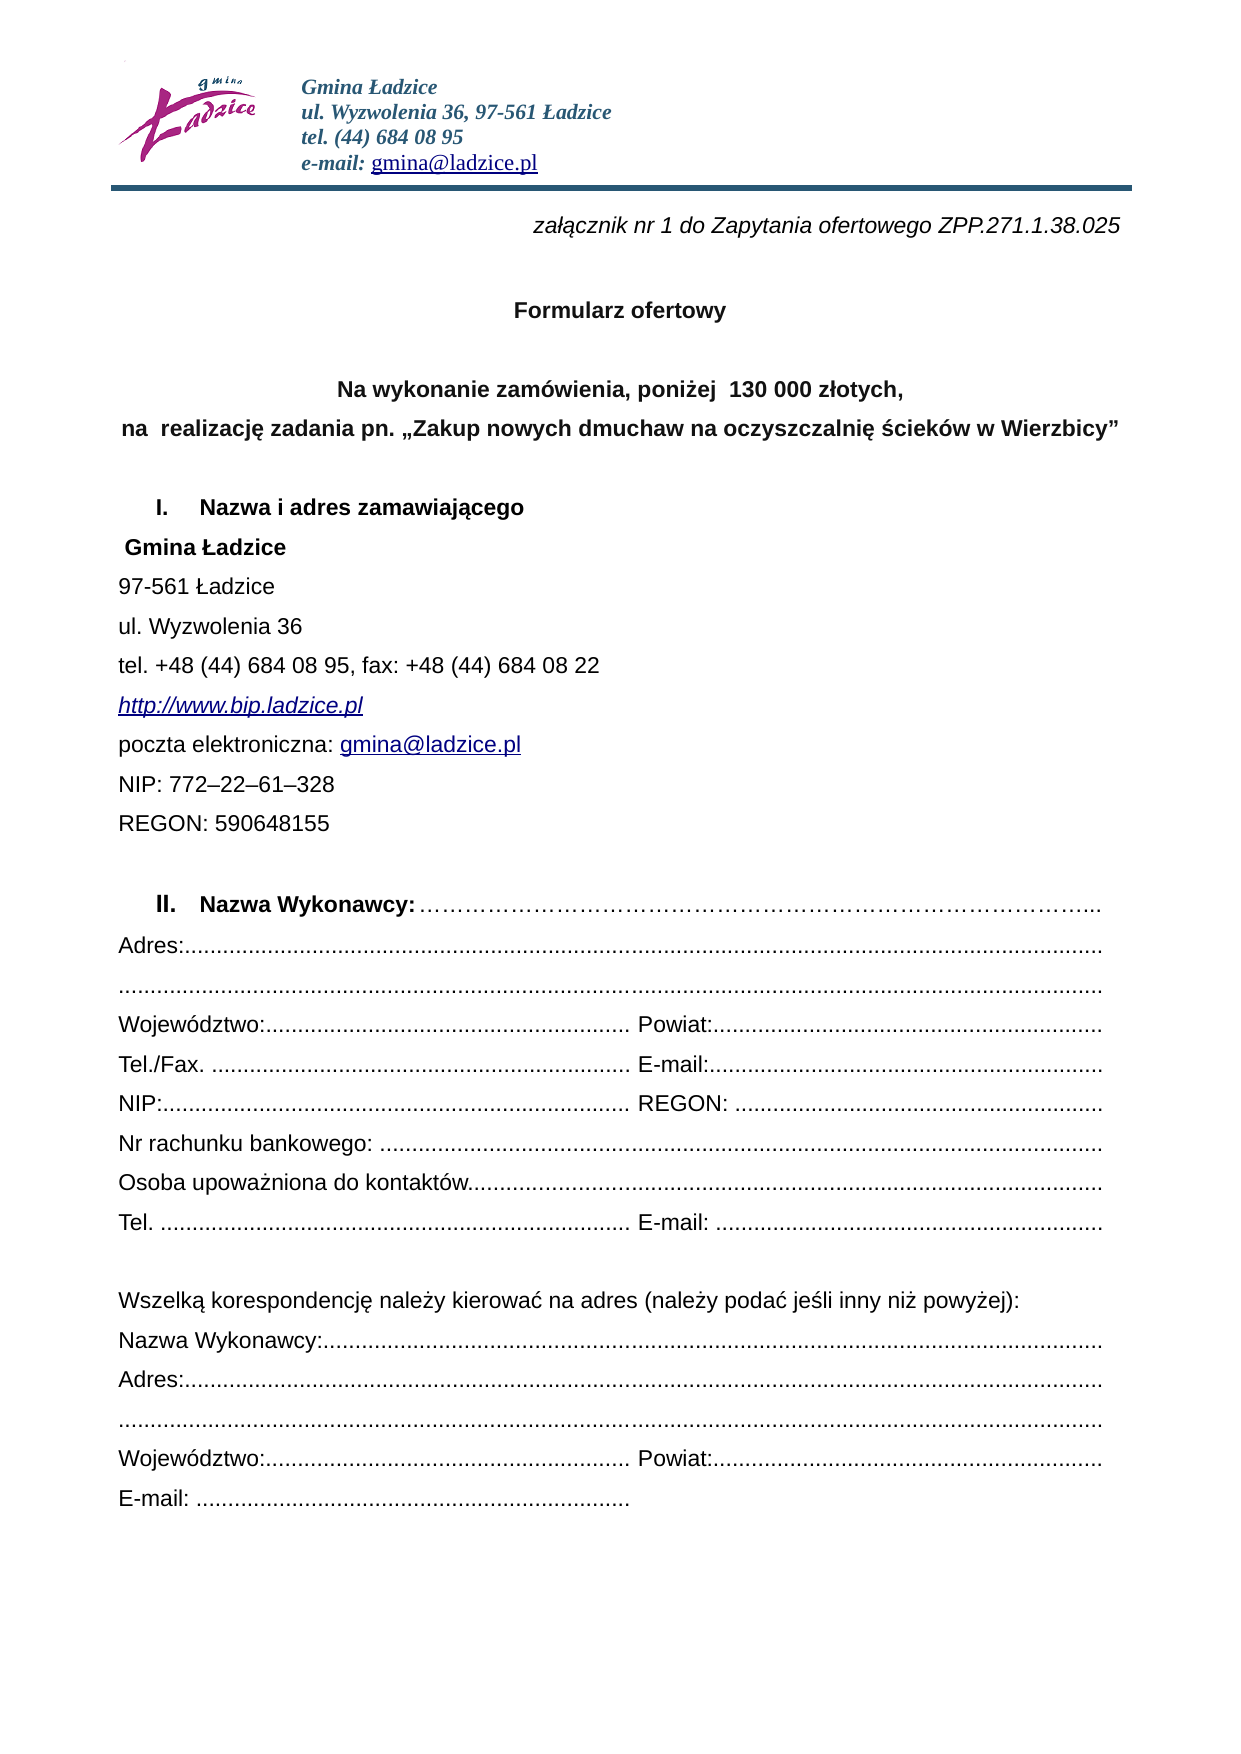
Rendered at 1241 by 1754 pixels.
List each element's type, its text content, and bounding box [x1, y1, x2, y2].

text poczta elektroniczna: gmina@ladzice.pl [118, 731, 1122, 757]
text Formularz ofertowy [118, 297, 1122, 323]
text REGON: 590648155 [118, 810, 1122, 836]
text Województwo: Powiat: [118, 1445, 1122, 1472]
text Adres: [118, 1366, 1122, 1432]
text 97-561 Ładzice [118, 573, 1122, 599]
text Adres: [118, 932, 1122, 958]
text Osoba upoważniona do kontaktów. [118, 1169, 1122, 1195]
text NIP: REGON: [118, 1090, 1122, 1116]
picture [118, 76, 256, 162]
text Województwo:. Powiat: [118, 1011, 1122, 1037]
text Tel./Fax. E-mail: [118, 1051, 1122, 1077]
text Nr rachunku bankowego: [118, 1129, 1122, 1156]
list Nazwa Wykonawcy: ……………………………………………………………………………... [156, 889, 1122, 918]
text http://www.bip.ladzice.pl [118, 692, 1122, 718]
text Nazwa Wykonawcy: [118, 1327, 1122, 1353]
text Wszelką korespondencję należy kierować na adres (należy podać jeśli inny niż powyżej): [118, 1287, 1122, 1314]
text NIP: 772–22–61–328 [118, 771, 1122, 797]
text ul. Wyzwolenia 36 [118, 613, 1122, 639]
text tel. +48 (44) 684 08 95, fax: +48 (44) 684 08 22 [118, 652, 1122, 678]
text załącznik nr 1 do Zapytania ofertowego ZPP.271.1.38.025 [118, 212, 1122, 238]
list Nazwa i adres zamawiającego [156, 494, 1122, 521]
text Na wykonanie zamówienia, poniżej 130 000 złotych, [118, 376, 1122, 402]
text Tel. E-mail: [118, 1208, 1122, 1235]
text Gmina Ładzice [118, 534, 1122, 560]
text E-mail: [118, 1485, 1122, 1511]
text na realizację zadania pn. „Zakup nowych dmuchaw na oczyszczalnię ścieków w Wierzbicy” [118, 415, 1122, 442]
